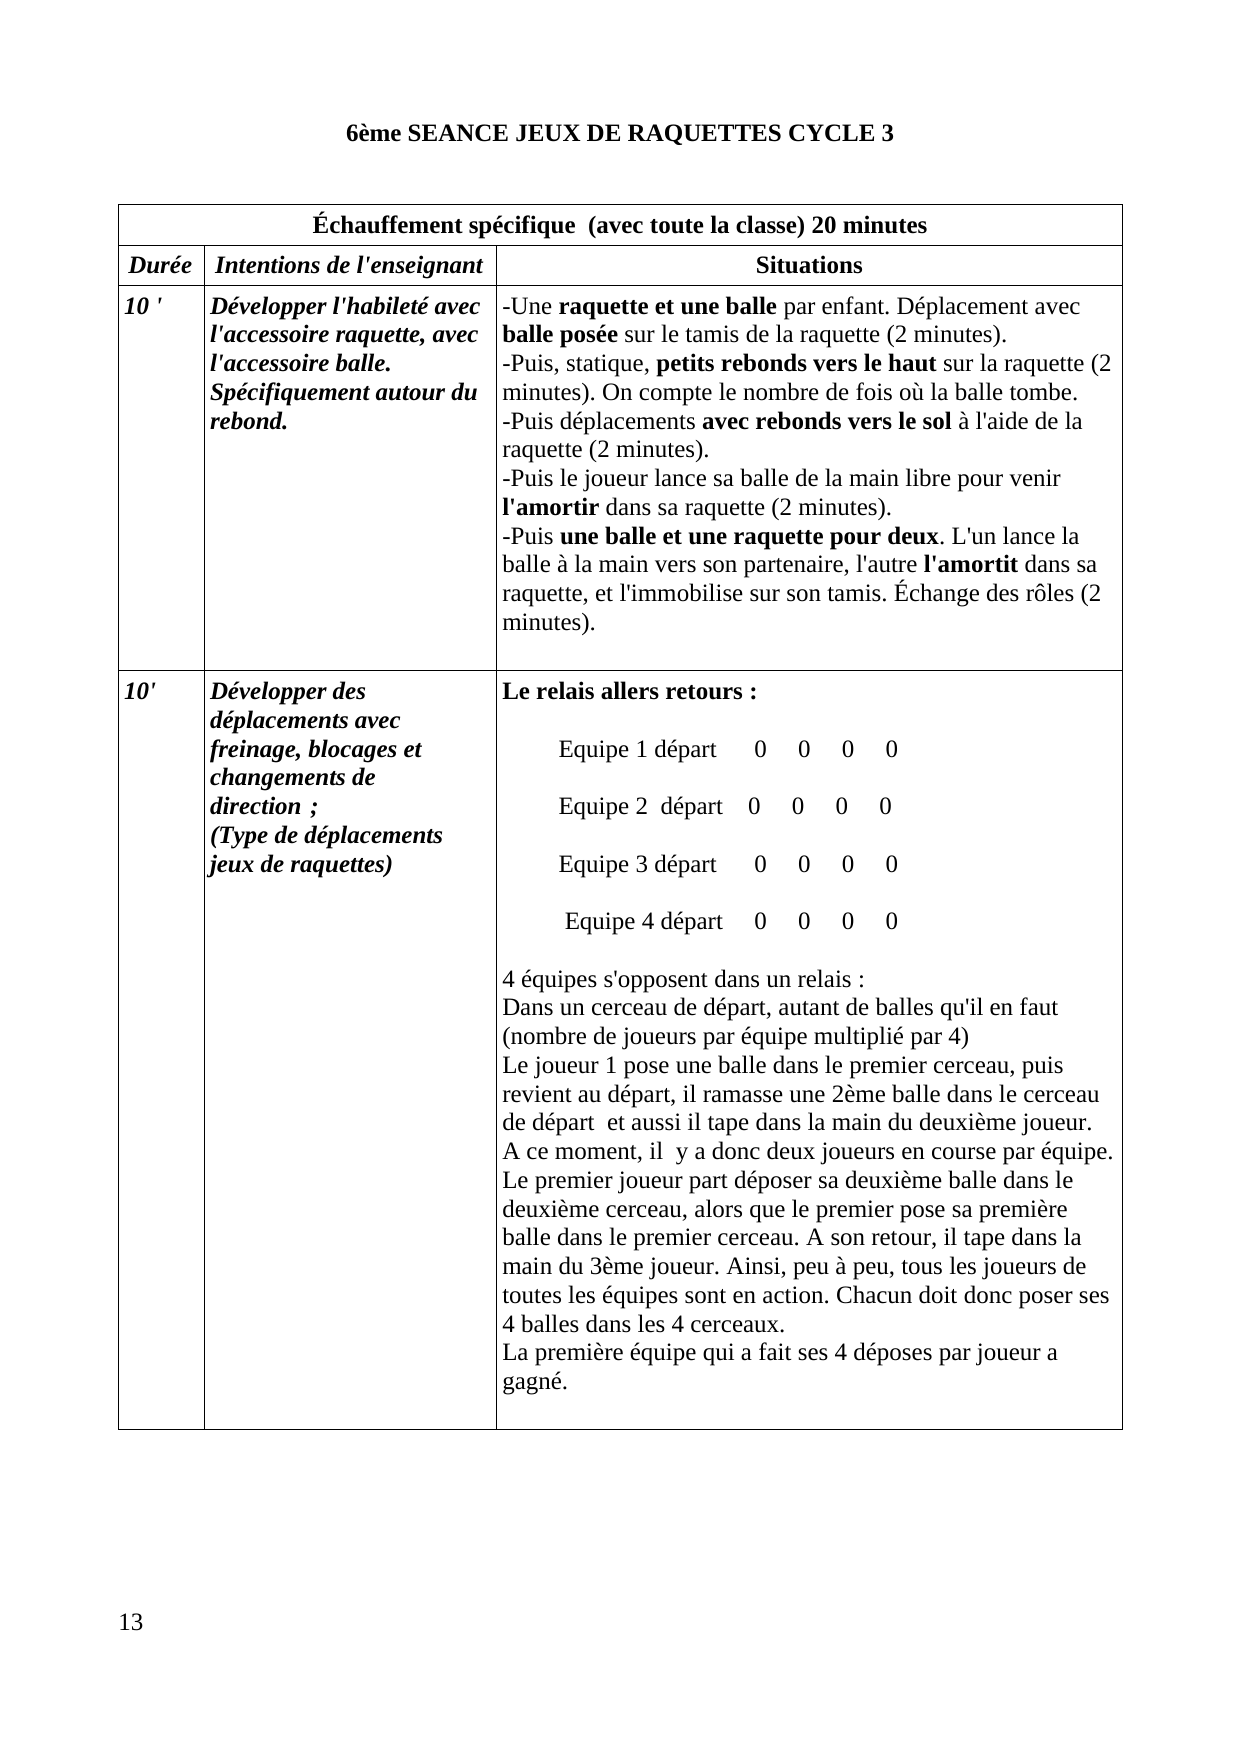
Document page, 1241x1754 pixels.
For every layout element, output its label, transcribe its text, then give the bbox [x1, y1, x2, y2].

table_cell Durée [119, 246, 204, 285]
table_cell Développer l'habileté avec l'accessoire raquette, avec l'accessoire balle. Spécifiquement autour du rebond. [205, 286, 496, 670]
table_cell 10 ' [119, 286, 204, 670]
text 6ème SEANCE JEUX DE RAQUETTES CYCLE 3 [118, 118, 1122, 147]
table_cell Situations [497, 246, 1122, 285]
table_cell Le relais allers retours : Equipe 1 départ 0 0 0 0 Equipe 2 départ 0 0 0 0 Equipe 3 départ 0 0 0 0 Equipe 4 départ 0 0 0 0 4 équipes s'opposent dans un relais : Dans un cerceau de départ, autant de balles qu'il en faut (nombre de joueurs par équipe multiplié par 4) Le joueur 1 pose une balle dans le premier cerceau, puis revient au départ, il ramasse une 2ème balle dans le cerceau de départ et aussi il tape dans la main du deuxième joueur. A ce moment, il y a donc deux joueurs en course par équipe. Le premier joueur part déposer sa deuxième balle dans le deuxième cerceau, alors que le premier pose sa première balle dans le premier cerceau. A son retour, il tape dans la main du 3ème joueur. Ainsi, peu à peu, tous les joueurs de toutes les équipes sont en action. Chacun doit donc poser ses 4 balles dans les 4 cerceaux. La première équipe qui a fait ses 4 déposes par joueur a gagné. [497, 671, 1122, 1429]
table_cell -Une raquette et une balle par enfant. Déplacement avec balle posée sur le tamis de la raquette (2 minutes). -Puis, statique, petits rebonds vers le haut sur la raquette (2 minutes). On compte le nombre de fois où la balle tombe. -Puis déplacements avec rebonds vers le sol à l'aide de la raquette (2 minutes). -Puis le joueur lance sa balle de la main libre pour venir l'amortir dans sa raquette (2 minutes). -Puis une balle et une raquette pour deux. L'un lance la balle à la main vers son partenaire, l'autre l'amortit dans sa raquette, et l'immobilise sur son tamis. Échange des rôles (2 minutes). [497, 286, 1122, 670]
table_cell Intentions de l'enseignant [205, 246, 496, 285]
table_cell Développer des déplacements avec freinage, blocages et changements de direction ; (Type de déplacements jeux de raquettes) [205, 671, 496, 1429]
table_cell 10' [119, 671, 204, 1429]
table_header Échauffement spécifique (avec toute la classe) 20 minutes [119, 205, 1122, 245]
